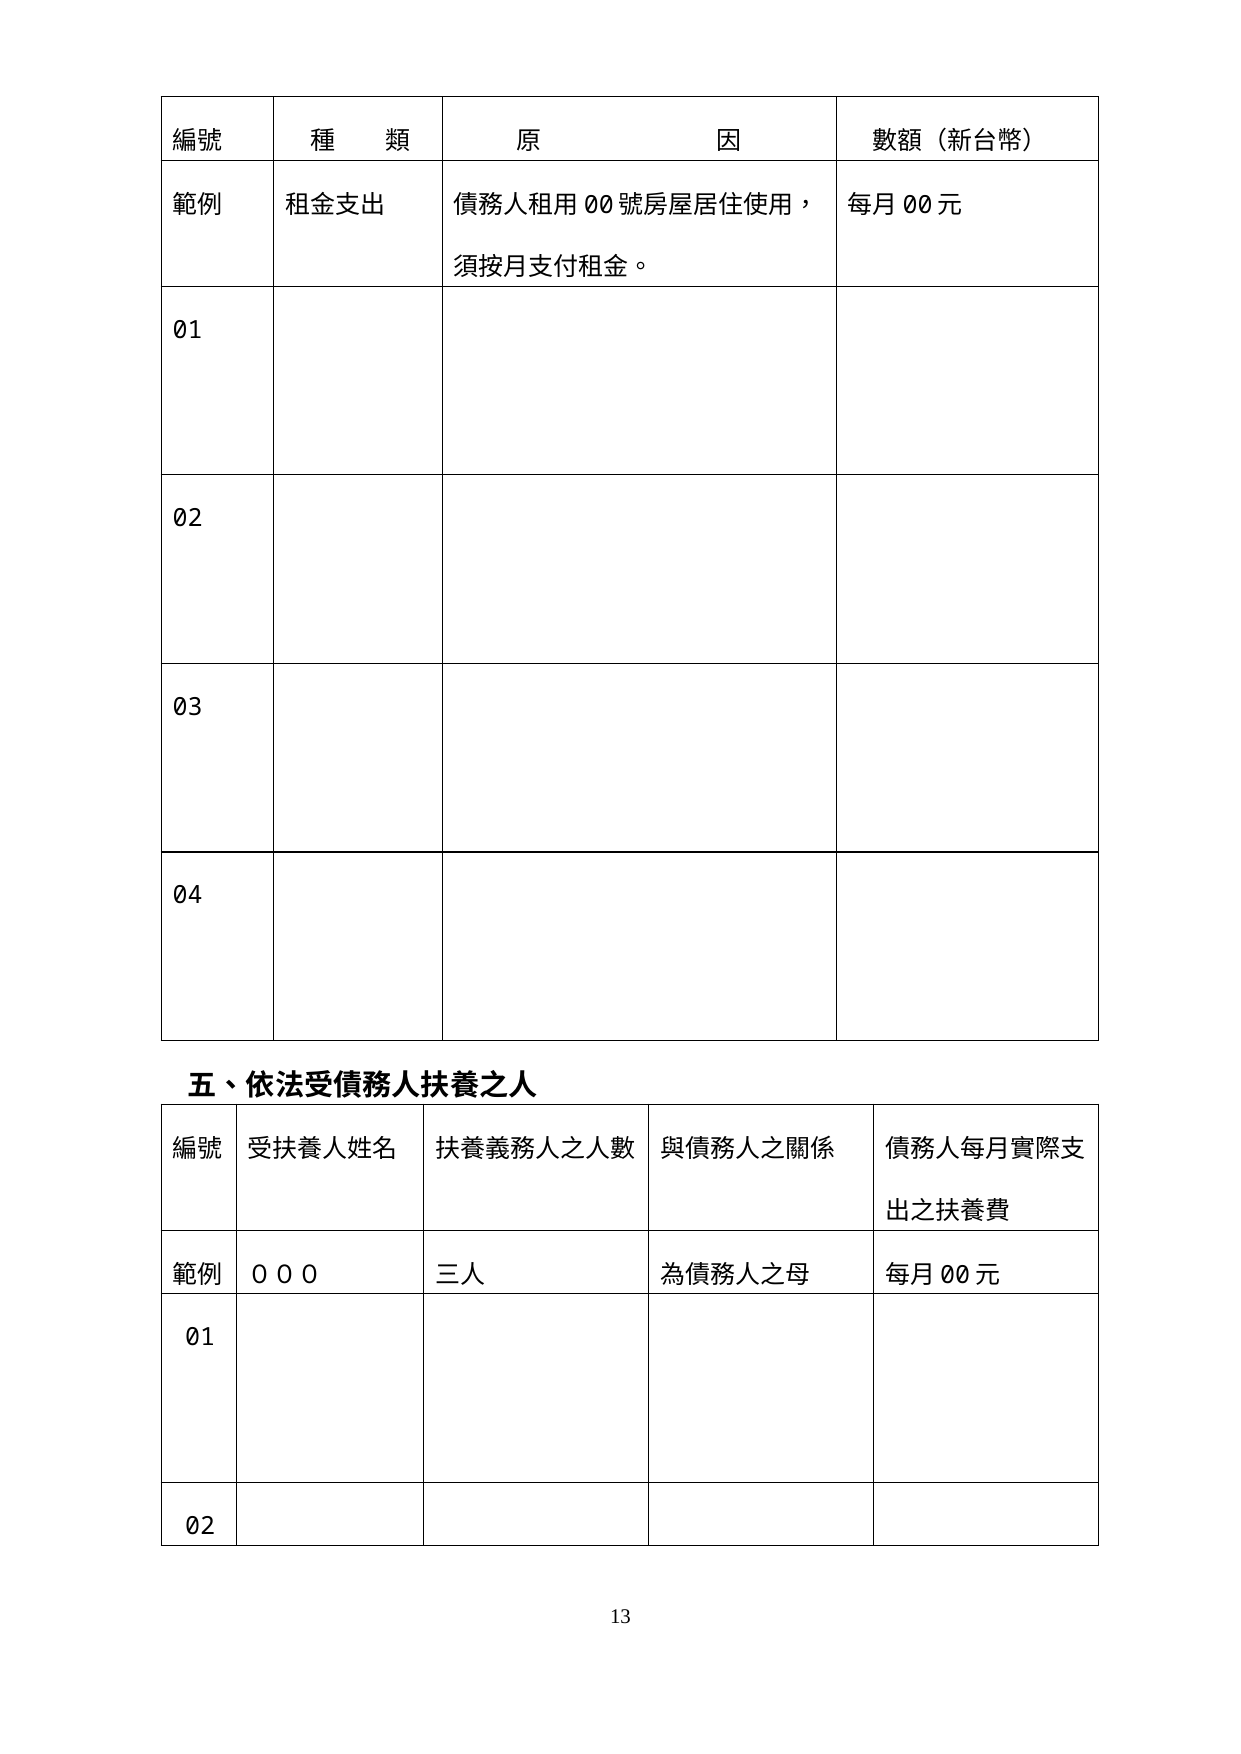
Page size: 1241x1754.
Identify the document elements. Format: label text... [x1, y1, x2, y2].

table_header 債務人每月實際支出之扶養費 [874, 1105, 1098, 1229]
table_header 與債務人之關係 [649, 1105, 873, 1229]
table_cell [443, 475, 836, 663]
table_header 種 類 [274, 97, 442, 160]
table_cell 範例 [162, 161, 273, 286]
table_cell [837, 853, 1098, 1040]
table_cell 03 [162, 664, 273, 851]
table_cell [274, 475, 442, 663]
table_cell [274, 853, 442, 1040]
table_cell 每月00元 [837, 161, 1098, 286]
table_header 數額（新台幣） [837, 97, 1098, 160]
table_cell 每月00元 [874, 1231, 1098, 1293]
table_cell [443, 664, 836, 851]
table_cell [274, 664, 442, 851]
table_cell [837, 475, 1098, 663]
table_cell [874, 1294, 1098, 1482]
table_cell [237, 1294, 423, 1482]
table_cell [837, 664, 1098, 851]
table_header 編號 [162, 1105, 236, 1229]
table_cell [424, 1483, 648, 1545]
table_cell [424, 1294, 648, 1482]
table_header 原 因 [443, 97, 836, 160]
table_cell 債務人租用00號房屋居住使用，須按月支付租金。 [443, 161, 836, 286]
table_cell [274, 287, 442, 474]
table_cell [649, 1294, 873, 1482]
table_cell 02 [162, 1483, 236, 1545]
table_header 扶養義務人之人數 [424, 1105, 648, 1229]
table_cell [237, 1483, 423, 1545]
table_cell [443, 287, 836, 474]
table_cell 範例 [162, 1231, 236, 1293]
table_cell 三人 [424, 1231, 648, 1293]
table_cell [837, 287, 1098, 474]
table_cell 租金支出 [274, 161, 442, 286]
table_cell 為債務人之母 [649, 1231, 873, 1293]
table_cell 01 [162, 287, 273, 474]
text 五、依法受債務人扶養之人 [187, 1041, 1053, 1103]
table_header 受扶養人姓名 [237, 1105, 423, 1229]
table_cell 02 [162, 475, 273, 663]
table_cell [874, 1483, 1098, 1545]
table_cell 01 [162, 1294, 236, 1482]
table_cell ０００ [237, 1231, 423, 1293]
table_cell [443, 853, 836, 1040]
table_cell 04 [162, 853, 273, 1040]
table_header 編號 [162, 97, 273, 160]
table_cell [649, 1483, 873, 1545]
